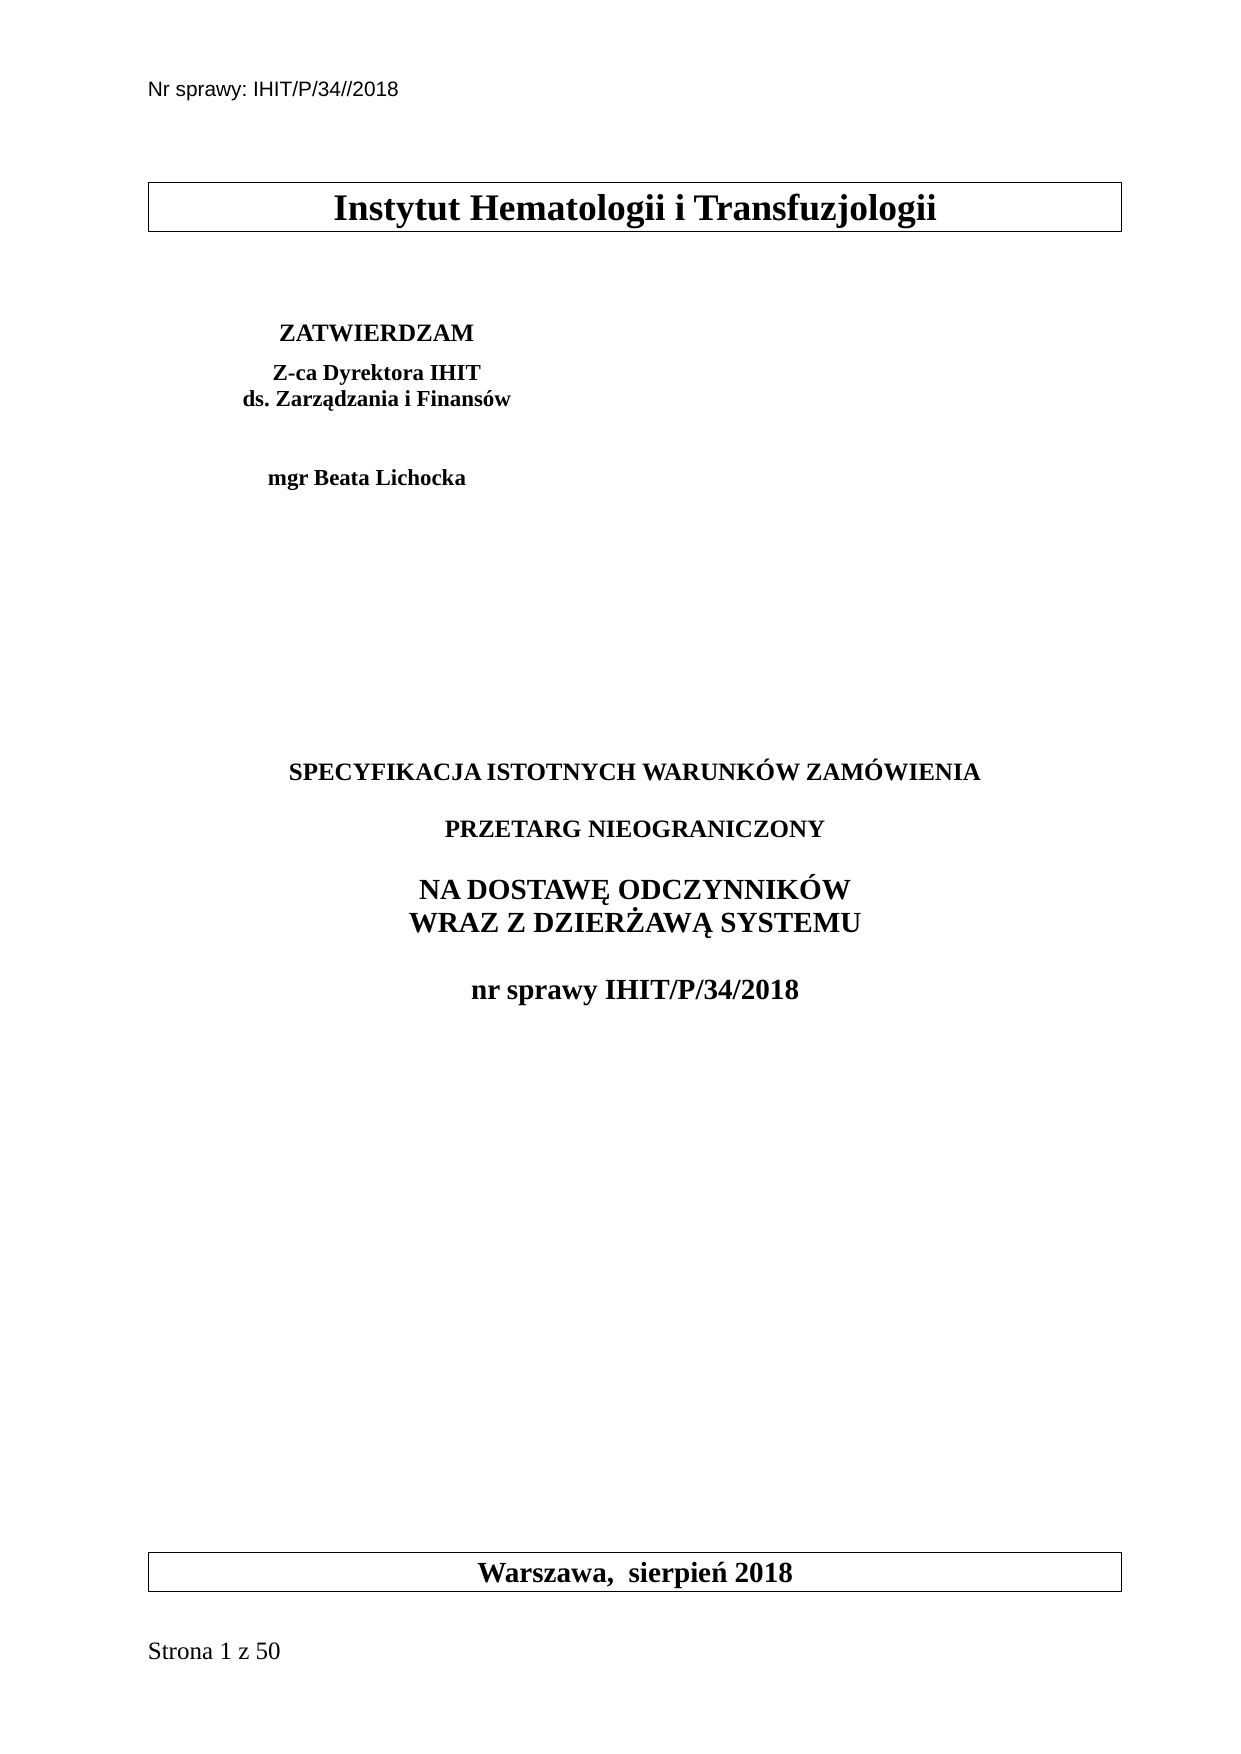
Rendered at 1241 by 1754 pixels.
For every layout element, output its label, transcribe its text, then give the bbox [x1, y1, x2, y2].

text WRAZ Z DZIERŻAWĄ SYSTEMU [148, 905, 1122, 939]
text nr sprawy IHIT/P/34/2018 [148, 972, 1122, 1006]
text mgr Beata Lichocka [148, 464, 605, 491]
text SPECYFIKACJA ISTOTNYCH WARUNKÓW ZAMÓWIENIA [148, 757, 1122, 786]
text Warszawa, sierpień 2018 [149, 1553, 1121, 1591]
text PRZETARG NIEOGRANICZONY [148, 814, 1122, 843]
text ds. Zarządzania i Finansów [148, 385, 605, 412]
text Z-ca Dyrektora IHIT [148, 359, 605, 385]
text Instytut Hematologii i Transfuzjologii [149, 183, 1121, 231]
text ZATWIERDZAM [148, 318, 605, 347]
text NA DOSTAWĘ ODCZYNNIKÓW [148, 872, 1122, 905]
